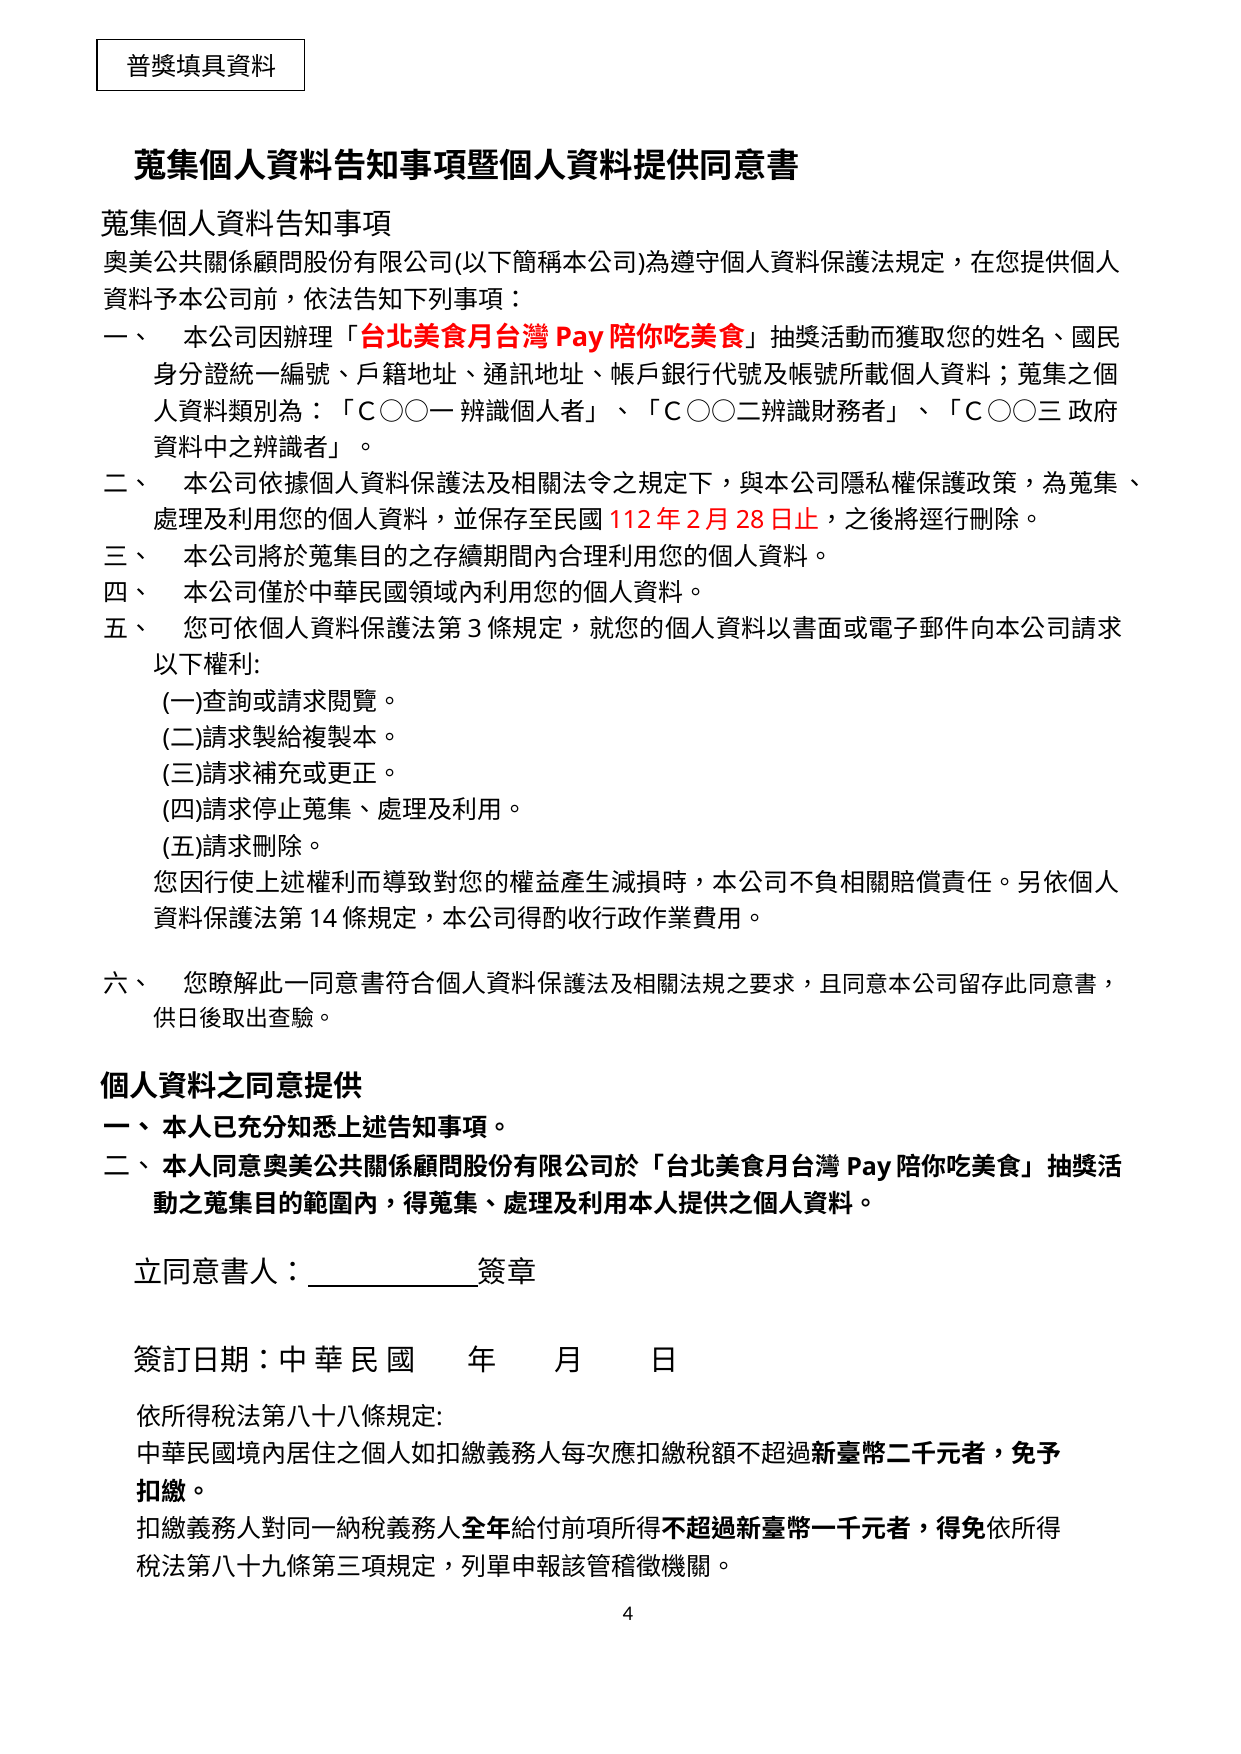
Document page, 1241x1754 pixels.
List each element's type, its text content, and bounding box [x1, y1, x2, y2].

list 您瞭解此一同意書符合個人資料保護法及相關法規之要求，且同意本公司留存此同意書，供日後取出查驗。 [103, 964, 1122, 1033]
text (四)請求停止蒐集、處理及利用。 [162, 790, 1122, 826]
table_header 依所得稅法第八十八條規定: 中華民國境內居住之個人如扣繳義務人每次應扣繳稅額不超過新臺幣二千元者，免予扣繳。 [133, 1395, 1077, 1508]
text 簽訂日期：中 華 民 國 年 月 日 [133, 1320, 1122, 1395]
list 本公司僅於中華民國領域內利用您的個人資料。 [103, 572, 1122, 608]
list 本公司將於蒐集目的之存續期間內合理利用您的個人資料。 [103, 536, 1122, 572]
text 蒐集個人資料告知事項 [100, 201, 1122, 243]
list 本人已充分知悉上述告知事項。 [103, 1105, 1122, 1144]
list 您可依個人資料保護法第3條規定，就您的個人資料以書面或電子郵件向本公司請求以下權利: [103, 608, 1122, 681]
table_cell 扣繳義務人對同一納稅義務人全年給付前項所得不超過新臺幣一千元者，得免依所得稅法第八十九條第三項規定，列單申報該管稽徵機關。 [133, 1508, 1077, 1583]
text (五)請求刪除。 [162, 826, 1122, 862]
text 個人資料之同意提供 [100, 1063, 1122, 1105]
list 本公司依據個人資料保護法及相關法令之規定下，與本公司隱私權保護政策，為蒐集、處理及利用您的個人資料，並保存至民國112年2月28日止，之後將逕行刪除。 [103, 463, 1122, 536]
list 本人同意奧美公共關係顧問股份有限公司於「台北美食月台灣Pay陪你吃美食」抽獎活動之蒐集目的範圍內，得蒐集、處理及利用本人提供之個人資料。 [103, 1144, 1122, 1220]
text 立同意書人： 簽章 [133, 1249, 1122, 1291]
text (二)請求製給複製本。 [162, 717, 1122, 753]
text 奧美公共關係顧問股份有限公司(以下簡稱本公司)為遵守個人資料保護法規定，在您提供個人資料予本公司前，依法告知下列事項： [103, 243, 1122, 315]
text 您因行使上述權利而導致對您的權益產生減損時，本公司不負相關賠償責任。另依個人資料保護法第14條規定，本公司得酌收行政作業費用。 [153, 862, 1122, 935]
text (一)查詢或請求閱覽。 [162, 681, 1122, 717]
list 本公司因辦理「台北美食月台灣Pay陪你吃美食」抽獎活動而獲取您的姓名、國民身分證統一編號、戶籍地址、通訊地址、帳戶銀行代號及帳號所載個人資料；蒐集之個人資料類別為：「Ｃ○○一 辨識個人者」、「Ｃ○○二辨識財務者」、「Ｃ○○三 政府資料中之辨識者」。 [103, 315, 1122, 463]
text 蒐集個人資料告知事項暨個人資料提供同意書 [133, 126, 1122, 201]
text (三)請求補充或更正。 [162, 753, 1122, 790]
